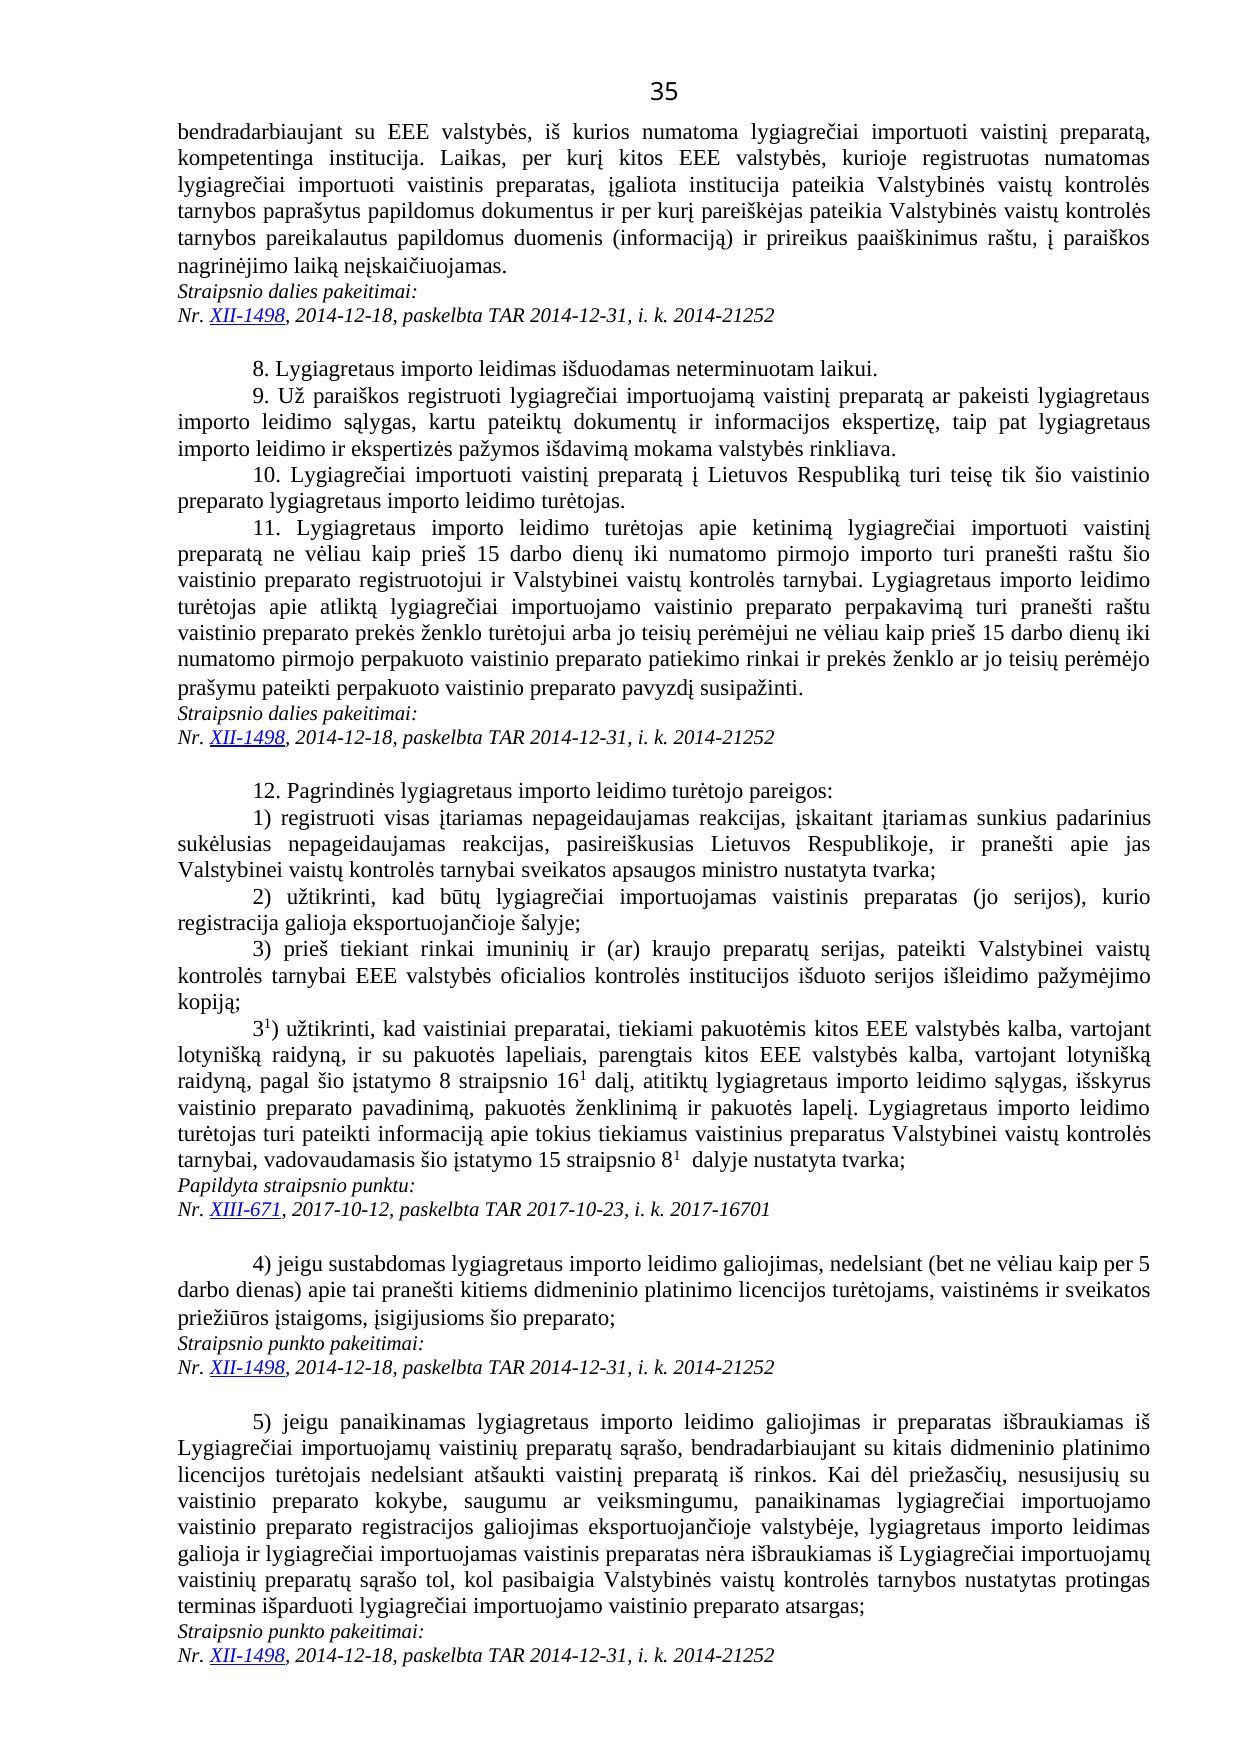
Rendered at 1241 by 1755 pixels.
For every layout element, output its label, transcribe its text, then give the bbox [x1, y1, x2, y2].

text Straipsnio punkto pakeitimai: [177, 1619, 1152, 1643]
text 3) prieš tiekiant rinkai imuninių ir (ar) kraujo preparatų serijas, pateikti Valstybinei vaistų kontrolės tarnybai EEE valstybės oficialios kontrolės institucijos išduoto serijos išleidimo pažymėjimo kopiją; [177, 936, 1152, 1014]
text 5) jeigu panaikinamas lygiagretaus importo leidimo galiojimas ir preparatas išbraukiamas iš Lygiagrečiai importuojamų vaistinių preparatų sąrašo, bendradarbiaujant su kitais didmeninio platinimo licencijos turėtojais nedelsiant atšaukti vaistinį preparatą iš rinkos. Kai dėl priežasčių, nesusijusių su vaistinio preparato kokybe, saugumu ar veiksmingumu, panaikinamas lygiagrečiai importuojamo vaistinio preparato registracijos galiojimas eksportuojančioje valstybėje, lygiagretaus importo leidimas galioja ir lygiagrečiai importuojamas vaistinis preparatas nėra išbraukiamas iš Lygiagrečiai importuojamų vaistinių preparatų sąrašo tol, kol pasibaigia Valstybinės vaistų kontrolės tarnybos nustatytas protingas terminas išparduoti lygiagrečiai importuojamo vaistinio preparato atsargas; [177, 1408, 1152, 1619]
text 1) registruoti visas įtariamas nepageidaujamas reakcijas, įskaitant įtariamas sunkius padarinius sukėlusias nepageidaujamas reakcijas, pasireiškusias Lietuvos Respublikoje, ir pranešti apie jas Valstybinei vaistų kontrolės tarnybai sveikatos apsaugos ministro nustatyta tvarka; [177, 804, 1152, 883]
text 4) jeigu sustabdomas lygiagretaus importo leidimo galiojimas, nedelsiant (bet ne vėliau kaip per 5 darbo dienas) apie tai pranešti kitiems didmeninio platinimo licencijos turėtojams, vaistinėms ir sveikatos priežiūros įstaigoms, įsigijusioms šio preparato; [177, 1249, 1152, 1331]
text 8. Lygiagretaus importo leidimas išduodamas neterminuotam laikui. [177, 356, 1152, 382]
text bendradarbiaujant su EEE valstybės, iš kurios numatoma lygiagrečiai importuoti vaistinį preparatą, kompetentinga institucija. Laikas, per kurį kitos EEE valstybės, kurioje registruotas numatomas lygiagrečiai importuoti vaistinis preparatas, įgaliota institucija pateikia Valstybinės vaistų kontrolės tarnybos paprašytus papildomus dokumentus ir per kurį pareiškėjas pateikia Valstybinės vaistų kontrolės tarnybos pareikalautus papildomus duomenis (informaciją) ir prireikus paaiškinimus raštu, į paraiškos nagrinėjimo laiką neįskaičiuojamas. [177, 118, 1152, 279]
text Nr. XII-1498, 2014-12-18, paskelbta TAR 2014-12-31, i. k. 2014-21252 [177, 1643, 1152, 1667]
text 2) užtikrinti, kad būtų lygiagrečiai importuojamas vaistinis preparatas (jo serijos), kurio registracija galioja eksportuojančioje šalyje; [177, 883, 1152, 936]
text 31) užtikrinti, kad vaistiniai preparatai, tiekiami pakuotėmis kitos EEE valstybės kalba, vartojant lotynišką raidyną, ir su pakuotės lapeliais, parengtais kitos EEE valstybės kalba, vartojant lotynišką raidyną, pagal šio įstatymo 8 straipsnio 161 dalį, atitiktų lygiagretaus importo leidimo sąlygas, išskyrus vaistinio preparato pavadinimą, pakuotės ženklinimą ir pakuotės lapelį. Lygiagretaus importo leidimo turėtojas turi pateikti informaciją apie tokius tiekiamus vaistinius preparatus Valstybinei vaistų kontrolės tarnybai, vadovaudamasis šio įstatymo 15 straipsnio 81 dalyje nustatyta tvarka; [177, 1014, 1152, 1173]
text 10. Lygiagrečiai importuoti vaistinį preparatą į Lietuvos Respubliką turi teisę tik šio vaistinio preparato lygiagretaus importo leidimo turėtojas. [177, 461, 1152, 514]
text Straipsnio dalies pakeitimai: [177, 701, 1152, 724]
text Nr. XIII-671, 2017-10-12, paskelbta TAR 2017-10-23, i. k. 2017-16701 [177, 1197, 1152, 1221]
text 12. Pagrindinės lygiagretaus importo leidimo turėtojo pareigos: [177, 777, 1152, 804]
text Papildyta straipsnio punktu: [177, 1173, 1152, 1197]
text Nr. XII-1498, 2014-12-18, paskelbta TAR 2014-12-31, i. k. 2014-21252 [177, 1355, 1152, 1379]
text Straipsnio dalies pakeitimai: [177, 279, 1152, 303]
text Straipsnio punkto pakeitimai: [177, 1331, 1152, 1355]
text Nr. XII-1498, 2014-12-18, paskelbta TAR 2014-12-31, i. k. 2014-21252 [177, 724, 1152, 749]
text Nr. XII-1498, 2014-12-18, paskelbta TAR 2014-12-31, i. k. 2014-21252 [177, 303, 1152, 327]
text 11. Lygiagretaus importo leidimo turėtojas apie ketinimą lygiagrečiai importuoti vaistinį preparatą ne vėliau kaip prieš 15 darbo dienų iki numatomo pirmojo importo turi pranešti raštu šio vaistinio preparato registruotojui ir Valstybinei vaistų kontrolės tarnybai. Lygiagretaus importo leidimo turėtojas apie atliktą lygiagrečiai importuojamo vaistinio preparato perpakavimą turi pranešti raštu vaistinio preparato prekės ženklo turėtojui arba jo teisių perėmėjui ne vėliau kaip prieš 15 darbo dienų iki numatomo pirmojo perpakuoto vaistinio preparato patiekimo rinkai ir prekės ženklo ar jo teisių perėmėjo prašymu pateikti perpakuoto vaistinio preparato pavyzdį susipažinti. [177, 514, 1152, 701]
text 9. Už paraiškos registruoti lygiagrečiai importuojamą vaistinį preparatą ar pakeisti lygiagretaus importo leidimo sąlygas, kartu pateiktų dokumentų ir informacijos ekspertizę, taip pat lygiagretaus importo leidimo ir ekspertizės pažymos išdavimą mokama valstybės rinkliava. [177, 382, 1152, 461]
